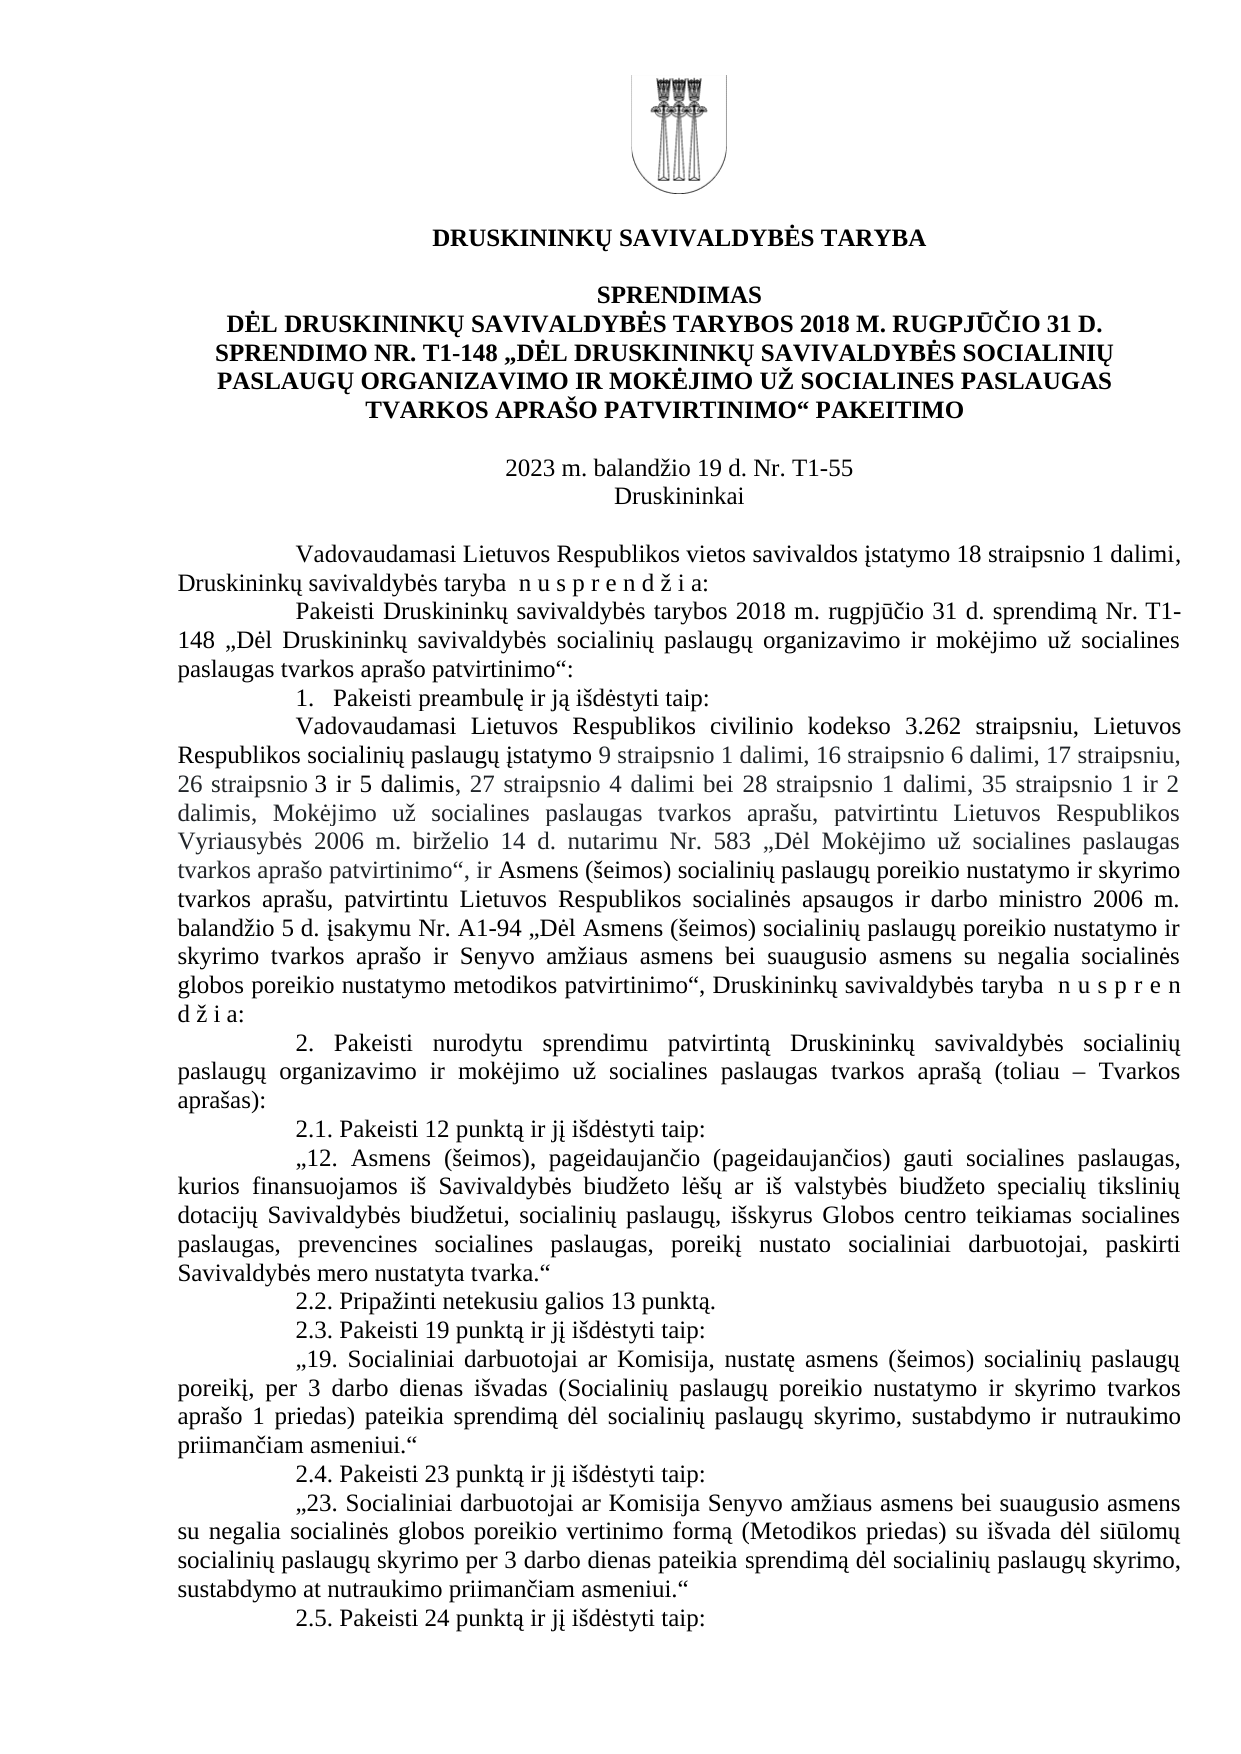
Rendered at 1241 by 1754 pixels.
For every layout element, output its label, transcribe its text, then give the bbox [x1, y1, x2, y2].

text Pakeisti Druskininkų savivaldybės tarybos 2018 m. rugpjūčio 31 d. sprendimą Nr. T1-148 „Dėl Druskininkų savivaldybės socialinių paslaugų organizavimo ir mokėjimo už socialines paslaugas tvarkos aprašo patvirtinimo“: [177, 596, 1181, 683]
text 2023 m. balandžio 19 d. Nr. T1-55 [177, 453, 1181, 481]
text 2.4. Pakeisti 23 punktą ir jį išdėstyti taip: [177, 1459, 1181, 1488]
text 2. Pakeisti nurodytu sprendimu patvirtintą Druskininkų savivaldybės socialinių paslaugų organizavimo ir mokėjimo už socialines paslaugas tvarkos aprašą (toliau – Tvarkos aprašas): [177, 1028, 1181, 1114]
text DĖL DRUSKININKŲ SAVIVALDYBĖS TARYBOS 2018 M. RUGPJŪČIO 31 D. SPRENDIMO NR. T1-148 „DĖL DRUSKININKŲ SAVIVALDYBĖS SOCIALINIŲ PASLAUGŲ ORGANIZAVIMO IR MOKĖJIMO UŽ SOCIALINES PASLAUGAS TVARKOS APRAŠO PATVIRTINIMO“ PAKEITIMO [177, 309, 1152, 424]
text 2.1. Pakeisti 12 punktą ir jį išdėstyti taip: [177, 1114, 1181, 1143]
text SPRENDIMAS [177, 280, 1181, 309]
text 2.5. Pakeisti 24 punktą ir jį išdėstyti taip: [177, 1603, 1181, 1631]
text „23. Socialiniai darbuotojai ar Komisija Senyvo amžiaus asmens bei suaugusio asmens su negalia socialinės globos poreikio vertinimo formą (Metodikos priedas) su išvada dėl siūlomų socialinių paslaugų skyrimo per 3 darbo dienas pateikia sprendimą dėl socialinių paslaugų skyrimo, sustabdymo at nutraukimo priimančiam asmeniui.“ [177, 1488, 1181, 1603]
text Vadovaudamasi Lietuvos Respublikos vietos savivaldos įstatymo 18 straipsnio 1 dalimi, Druskininkų savivaldybės taryba n u s p r e n d ž i a: [177, 539, 1181, 596]
text DRUSKININKŲ SAVIVALDYBĖS TARYBA [177, 223, 1181, 251]
text Druskininkai [177, 481, 1181, 510]
text Vadovaudamasi Lietuvos Respublikos civilinio kodekso 3.262 straipsniu, Lietuvos Respublikos socialinių paslaugų įstatymo 9 straipsnio 1 dalimi, 16 straipsnio 6 dalimi, 17 straipsniu, 26 straipsnio 3 ir 5 dalimis, 27 straipsnio 4 dalimi bei 28 straipsnio 1 dalimi, 35 straipsnio 1 ir 2 dalimis, Mokėjimo už socialines paslaugas tvarkos aprašu, patvirtintu Lietuvos Respublikos Vyriausybės 2006 m. birželio 14 d. nutarimu Nr. 583 „Dėl Mokėjimo už socialines paslaugas tvarkos aprašo patvirtinimo“, ir Asmens (šeimos) socialinių paslaugų poreikio nustatymo ir skyrimo tvarkos aprašu, patvirtintu Lietuvos Respublikos socialinės apsaugos ir darbo ministro 2006 m. balandžio 5 d. įsakymu Nr. A1-94 „Dėl Asmens (šeimos) socialinių paslaugų poreikio nustatymo ir skyrimo tvarkos aprašo ir Senyvo amžiaus asmens bei suaugusio asmens su negalia socialinės globos poreikio nustatymo metodikos patvirtinimo“, Druskininkų savivaldybės taryba n u s p r e n d ž i a: [177, 711, 1181, 1028]
text 1. Pakeisti preambulę ir ją išdėstyti taip: [295, 683, 1181, 711]
text „19. Socialiniai darbuotojai ar Komisija, nustatę asmens (šeimos) socialinių paslaugų poreikį, per 3 darbo dienas išvadas (Socialinių paslaugų poreikio nustatymo ir skyrimo tvarkos aprašo 1 priedas) pateikia sprendimą dėl socialinių paslaugų skyrimo, sustabdymo ir nutraukimo priimančiam asmeniui.“ [177, 1344, 1181, 1459]
text 2.3. Pakeisti 19 punktą ir jį išdėstyti taip: [177, 1315, 1181, 1344]
text „12. Asmens (šeimos), pageidaujančio (pageidaujančios) gauti socialines paslaugas, kurios finansuojamos iš Savivaldybės biudžeto lėšų ar iš valstybės biudžeto specialių tikslinių dotacijų Savivaldybės biudžetui, socialinių paslaugų, išskyrus Globos centro teikiamas socialines paslaugas, prevencines socialines paslaugas, poreikį nustato socialiniai darbuotojai, paskirti Savivaldybės mero nustatyta tvarka.“ [177, 1143, 1181, 1286]
text 2.2. Pripažinti netekusiu galios 13 punktą. [177, 1286, 1181, 1315]
